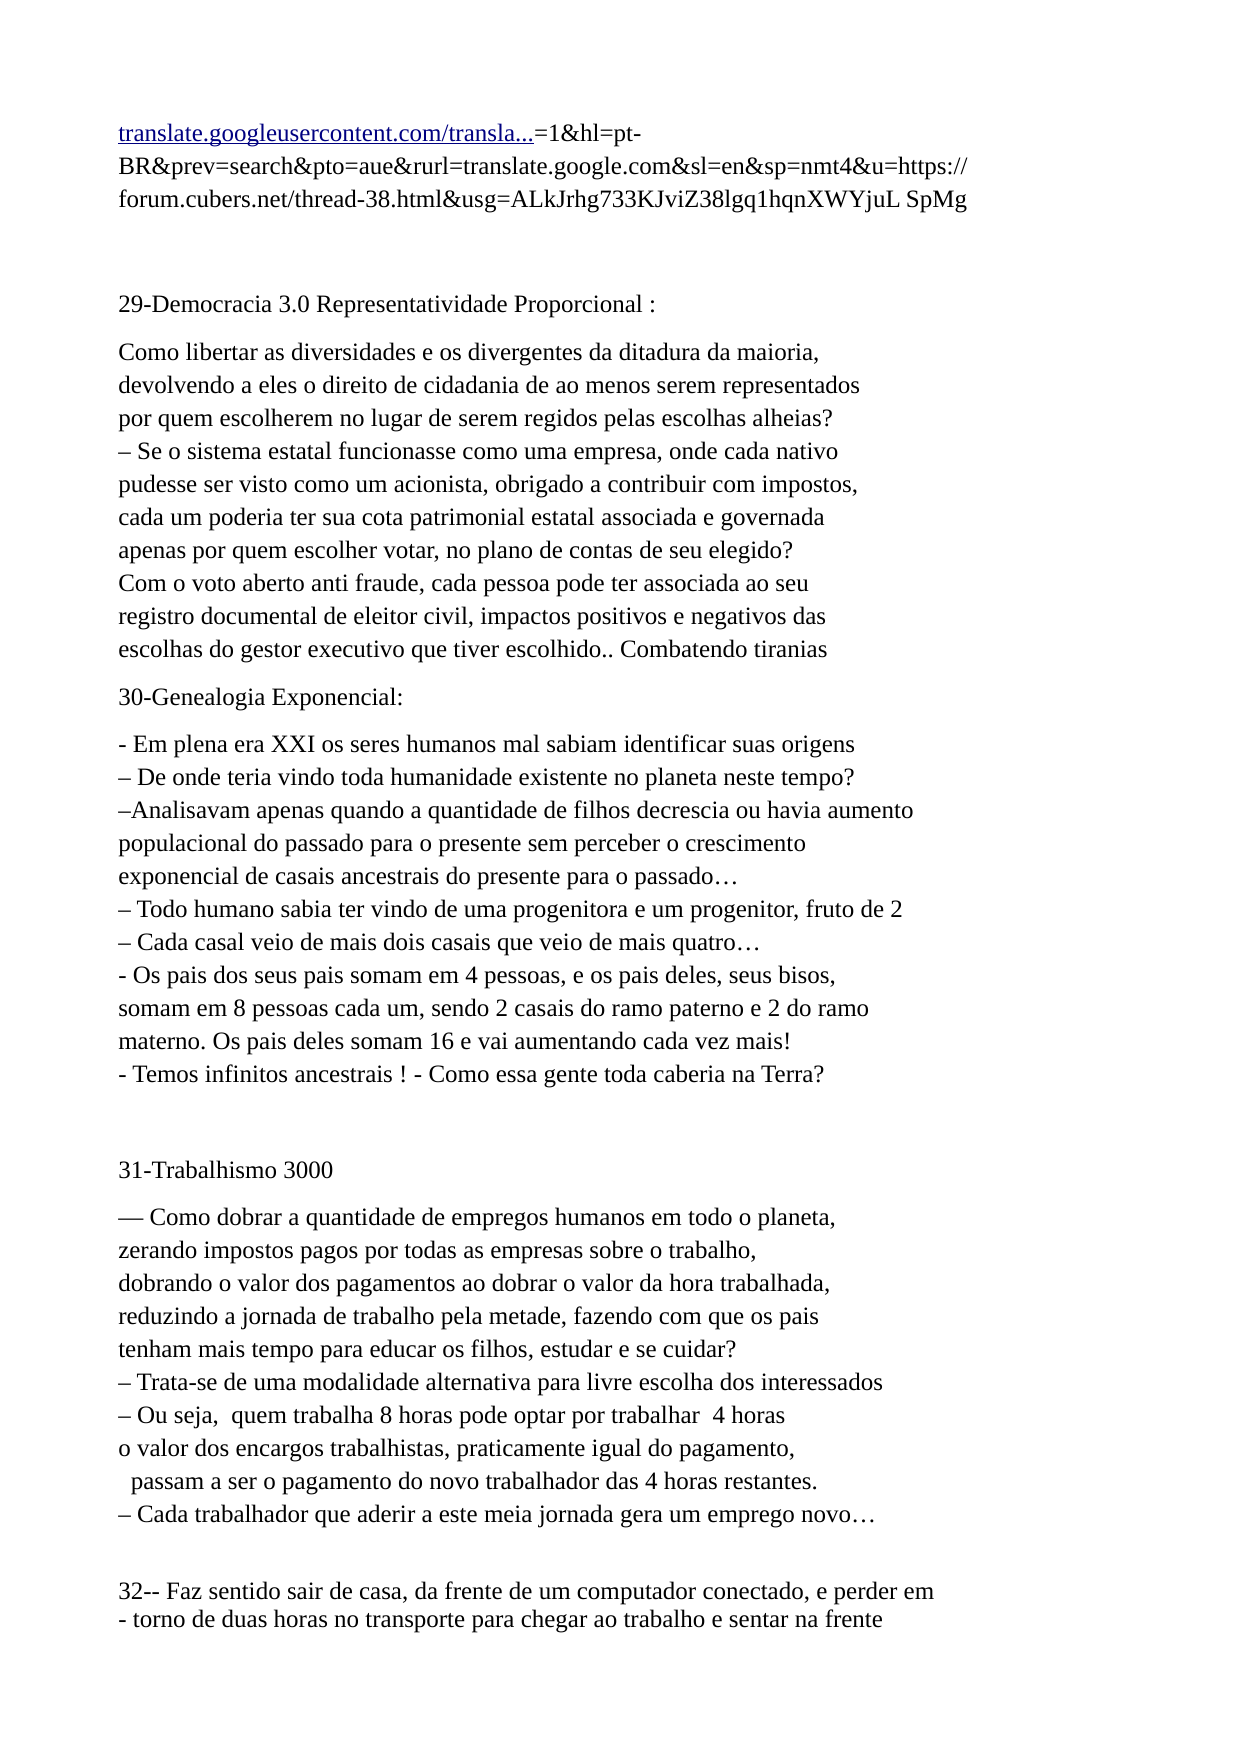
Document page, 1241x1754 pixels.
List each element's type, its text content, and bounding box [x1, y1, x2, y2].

text translate.googleusercontent.com/transla...=1&hl=pt-BR&prev=search&pto=aue&rurl=translate.google.com&sl=en&sp=nmt4&u=https://forum.cubers.net/thread-38.html&usg=ALkJrhg733KJviZ38lgq1hqnXWYjuL SpMg [118, 118, 1122, 213]
text 32-- Faz sentido sair de casa, da frente de um computador conectado, e perder em [118, 1576, 1122, 1604]
text 30-Genealogia Exponencial: [118, 682, 1122, 710]
text Como libertar as diversidades e os divergentes da ditadura da maioria, devolvendo a eles o direito de cidadania de ao menos serem representados por quem escolherem no lugar de serem regidos pelas escolhas alheias? – Se o sistema estatal funcionasse como uma empresa, onde cada nativo pudesse ser visto como um acionista, obrigado a contribuir com impostos, cada um poderia ter sua cota patrimonial estatal associada e governada apenas por quem escolher votar, no plano de contas de seu elegido? Com o voto aberto anti fraude, cada pessoa pode ter associada ao seu registro documental de eleitor civil, impactos positivos e negativos das escolhas do gestor executivo que tiver escolhido.. Combatendo tiranias [118, 337, 1122, 663]
text - torno de duas horas no transporte para chegar ao trabalho e sentar na frente [118, 1604, 1122, 1633]
text 31-Trabalhismo 3000 [118, 1155, 1122, 1183]
text 29-Democracia 3.0 Representatividade Proporcional : [118, 289, 1122, 318]
text - Em plena era XXI os seres humanos mal sabiam identificar suas origens – De onde teria vindo toda humanidade existente no planeta neste tempo? –Analisavam apenas quando a quantidade de filhos decrescia ou havia aumento populacional do passado para o presente sem perceber o crescimento exponencial de casais ancestrais do presente para o passado… – Todo humano sabia ter vindo de uma progenitora e um progenitor, fruto de 2 – Cada casal veio de mais dois casais que veio de mais quatro… - Os pais dos seus pais somam em 4 pessoas, e os pais deles, seus bisos, somam em 8 pessoas cada um, sendo 2 casais do ramo paterno e 2 do ramo materno. Os pais deles somam 16 e vai aumentando cada vez mais! - Temos infinitos ancestrais ! - Como essa gente toda caberia na Terra? [118, 729, 1122, 1088]
text — Como dobrar a quantidade de empregos humanos em todo o planeta, zerando impostos pagos por todas as empresas sobre o trabalho, dobrando o valor dos pagamentos ao dobrar o valor da hora trabalhada, reduzindo a jornada de trabalho pela metade, fazendo com que os pais tenham mais tempo para educar os filhos, estudar e se cuidar? – Trata-se de uma modalidade alternativa para livre escolha dos interessados – Ou seja, quem trabalha 8 horas pode optar por trabalhar 4 horas o valor dos encargos trabalhistas, praticamente igual do pagamento, passam a ser o pagamento do novo trabalhador das 4 horas restantes. – Cada trabalhador que aderir a este meia jornada gera um emprego novo… [118, 1202, 1122, 1528]
